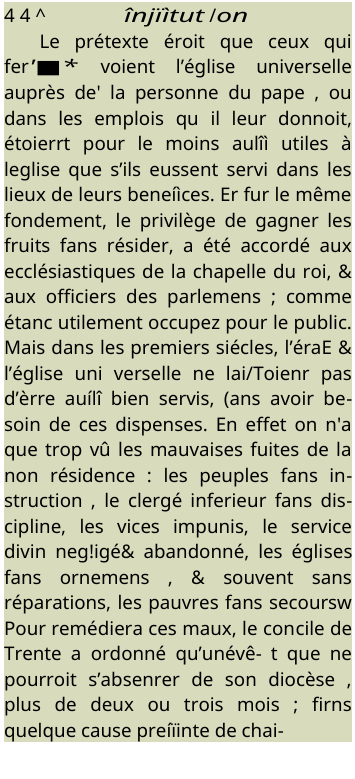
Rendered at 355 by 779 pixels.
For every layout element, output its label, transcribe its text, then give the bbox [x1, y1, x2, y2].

text 4 4 ^ înjïìtut /on [4, 2, 352, 28]
text Le prétexte éroit que ceux qui fer'■* voient l’église universelle auprès de' la personne du pape , ou dans les em­plois qu il leur donnoit, étoierrt pour le moins aulîì utiles à leglise que s’ils eussent servi dans les lieux de leurs beneíìces. Er fur le même fondement, le privilège de gagner les fruits fans résider, a été accordé aux ecclésiasti­ques de la chapelle du roi, & aux of­ficiers des parlemens ; comme étanc utilement occupez pour le public. Mais dans les premiers siécles, l’éraE & l’église uni verselle ne lai/Toienr pas d’èrre auílî bien servis, (ans avoir be­soin de ces dispenses. En effet on n'a que trop vû les mauvaises fuites de la non résidence : les peuples fans in­struction , le clergé inferieur fans dis­cipline, les vices impunis, le service divin neg!igé& abandonné, les égli­ses fans ornemens , & souvent sans réparations, les pauvres fans secoursw Pour remédiera ces maux, le con­cile de Trente a ordonné qu’unévê- t que ne pourroit s’absenrer de son diocèse , plus de deux ou trois mois ; firns quelque cause preíïinte de chai- [4, 28, 352, 742]
